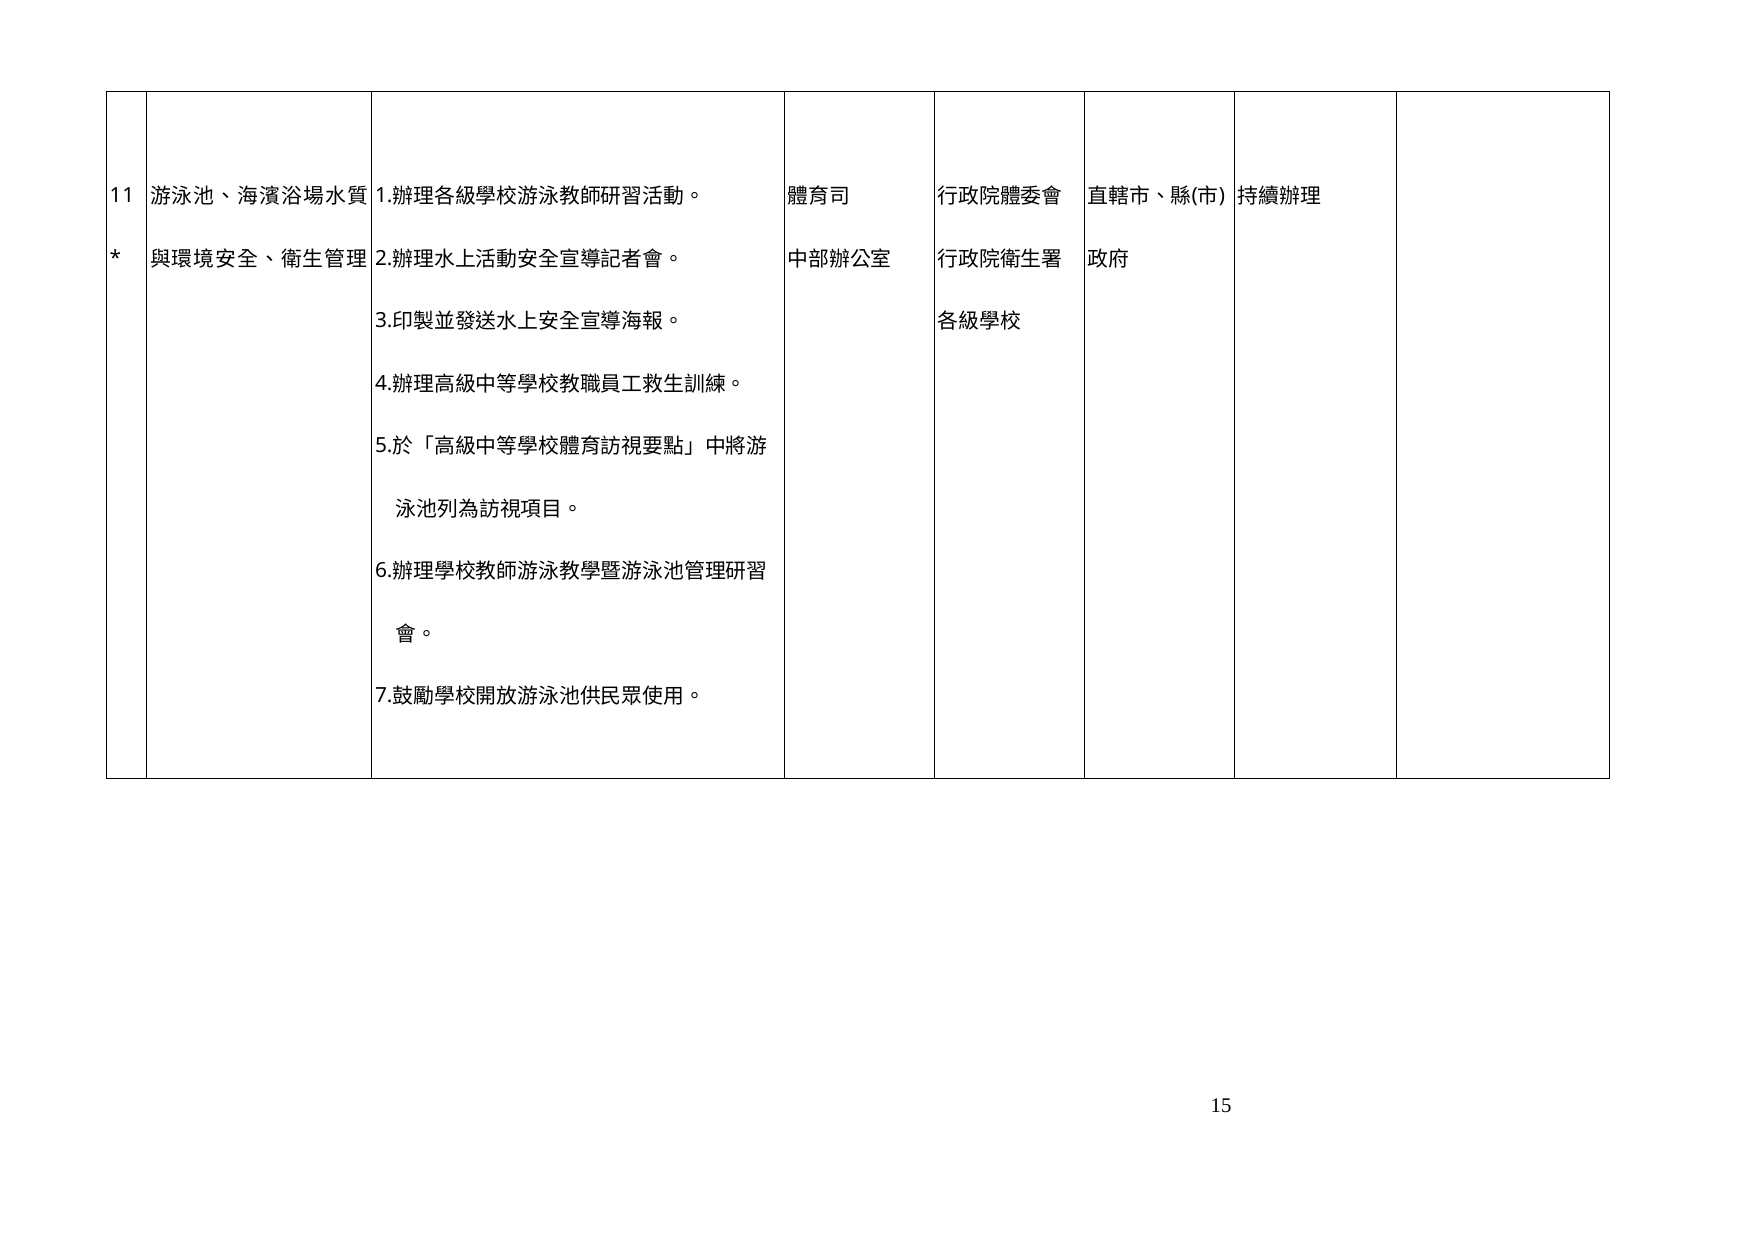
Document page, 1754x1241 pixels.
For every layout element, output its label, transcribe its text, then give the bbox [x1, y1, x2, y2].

table_cell 直轄市、縣(市)政府 [1085, 92, 1234, 778]
table_cell 11* [107, 92, 146, 778]
table_cell [1397, 92, 1609, 778]
table_cell 行政院體委會 行政院衛生署 各級學校 [935, 92, 1084, 778]
table_cell 1.辦理各級學校游泳教師研習活動。 2.辦理水上活動安全宣導記者會。 3.印製並發送水上安全宣導海報。 4.辦理高級中等學校教職員工救生訓練。 5.於「高級中等學校體育訪視要點」中將游泳池列為訪視項目。 6.辦理學校教師游泳教學暨游泳池管理研習會。 7.鼓勵學校開放游泳池供民眾使用。 [372, 92, 784, 778]
table_cell 游泳池、海濱浴場水質與環境安全、衛生管理 [147, 92, 371, 778]
table_cell 持續辦理 [1235, 92, 1396, 778]
table_cell 體育司 中部辦公室 [785, 92, 934, 778]
